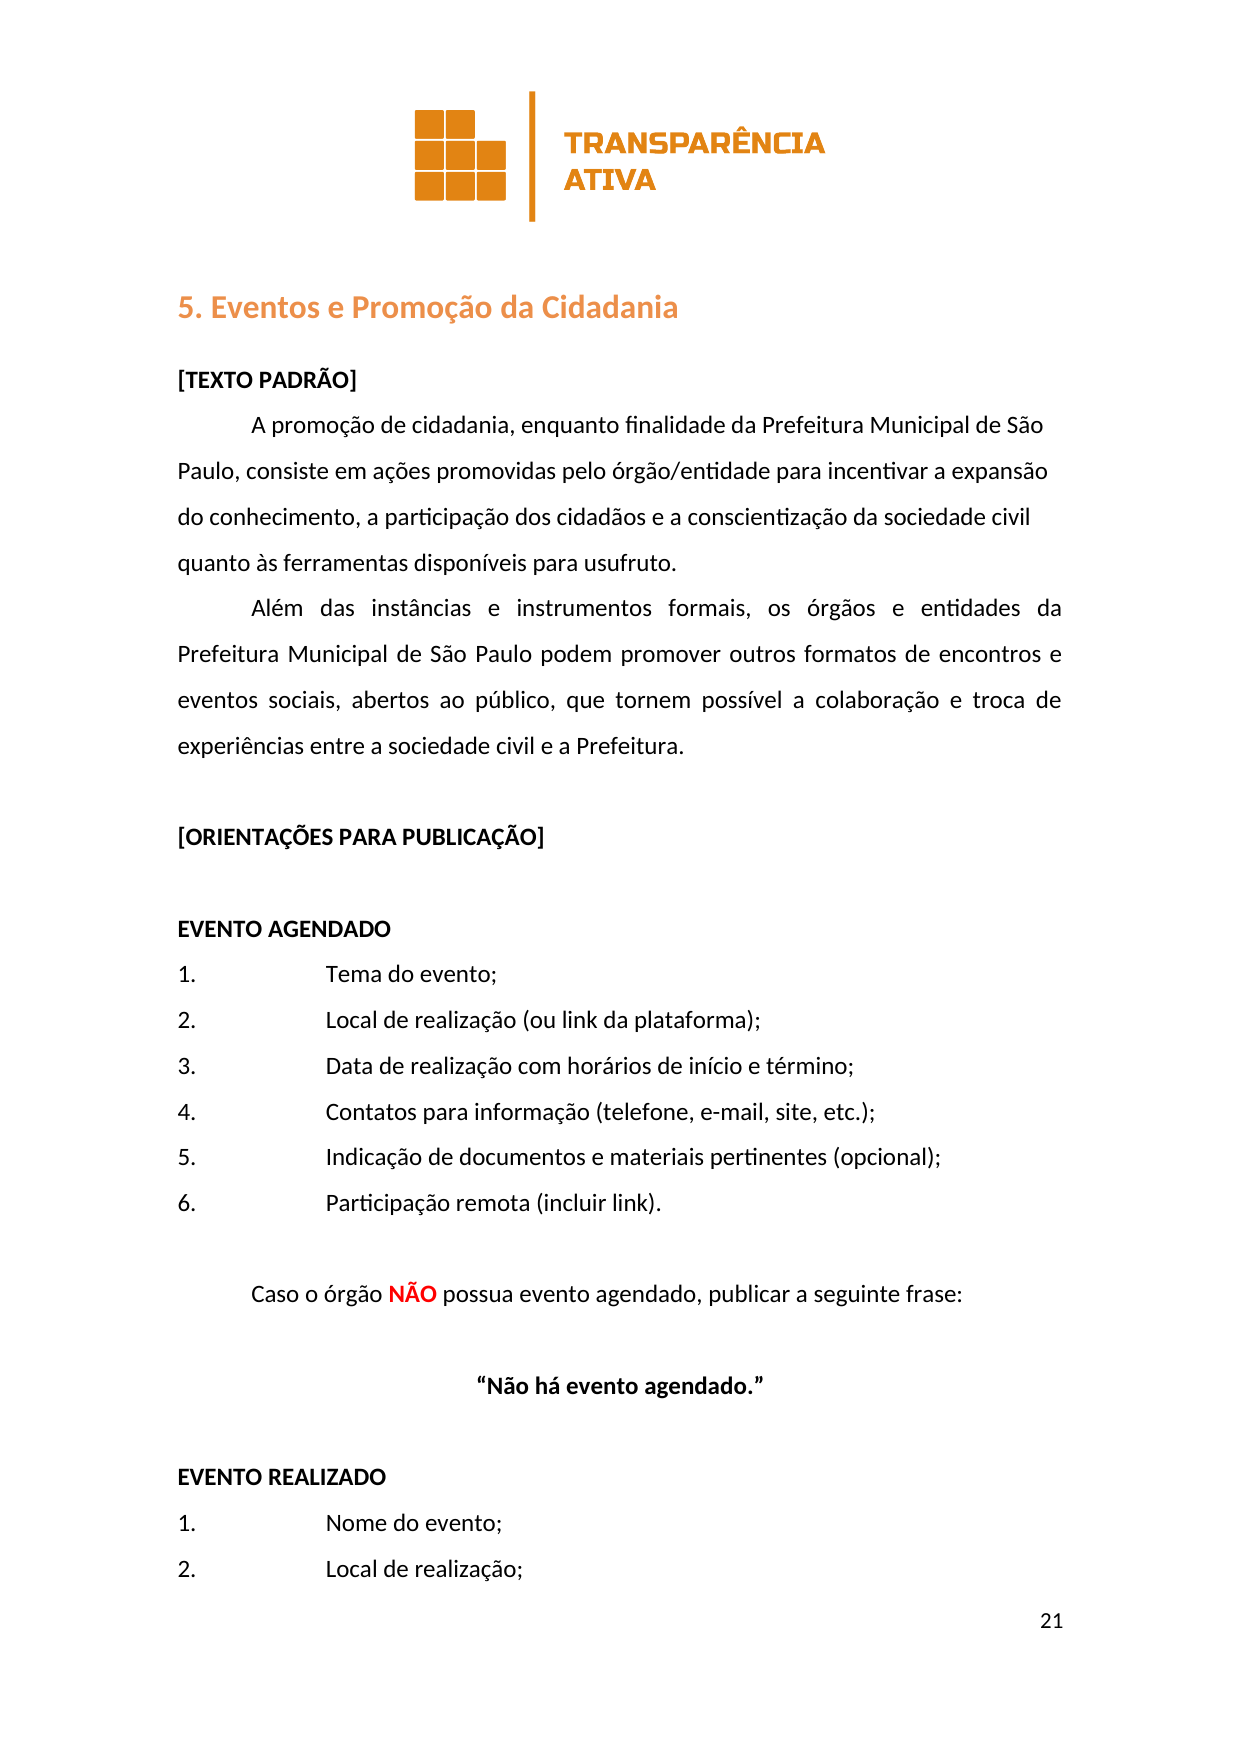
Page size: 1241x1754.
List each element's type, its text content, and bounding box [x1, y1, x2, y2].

text “Não há evento agendado.” [780, 1379, 885, 1401]
list Local de realização (ou link da plataforma); [177, 1004, 1063, 1035]
text EVENTO REALIZADO [975, 1466, 1023, 1481]
list Nome do evento; [583, 1526, 761, 1538]
text “Não há evento agendado.” [975, 1388, 1023, 1401]
list Nome do evento; [877, 1507, 916, 1538]
text [ORIENTAÇÕES PARA PUBLICAÇÃO] [177, 821, 1063, 852]
list Contatos para informação (telefone, e-mail, site, etc.); [177, 1096, 1063, 1126]
text “Não há evento agendado.” [870, 1370, 976, 1401]
text EVENTO REALIZADO [879, 1461, 930, 1492]
text EVENTO REALIZADO [436, 1461, 469, 1488]
text EVENTO REALIZADO [975, 1483, 1023, 1492]
list Nome do evento; [279, 1520, 303, 1538]
list Nome do evento; [177, 1507, 223, 1538]
list Nome do evento; [975, 1507, 1023, 1514]
text “Não há evento agendado.” [674, 1370, 744, 1401]
text EVENTO REALIZADO [861, 1461, 873, 1492]
list Local de realização; [975, 1553, 1023, 1566]
list Nome do evento; [794, 1507, 805, 1538]
text EVENTO REALIZADO [373, 1461, 759, 1492]
list Local de realização; [1024, 1553, 1052, 1583]
text “Não há evento agendado.” [436, 1370, 497, 1401]
text “Não há evento agendado.” [177, 1370, 286, 1401]
text [TEXTO PADRÃO] [177, 364, 1063, 394]
list Local de realização; [177, 1553, 223, 1583]
list Nome do evento; [918, 1507, 931, 1538]
list Nome do evento; [975, 1515, 1023, 1531]
text EVENTO REALIZADO [1024, 1461, 1039, 1492]
list Data de realização com horários de início e término; [177, 1050, 1063, 1080]
list Participação remota (incluir link). [177, 1187, 1063, 1218]
list Local de realização; [583, 1553, 761, 1583]
text “Não há evento agendado.” [978, 1370, 1047, 1386]
text EVENTO REALIZADO [761, 1461, 786, 1492]
list Tema do evento; [177, 958, 1063, 989]
text EVENTO REALIZADO [226, 1461, 360, 1492]
text “Não há evento agendado.” [288, 1370, 360, 1401]
list Nome do evento; [846, 1507, 859, 1538]
list Local de realização; [946, 1553, 974, 1583]
list Nome do evento; [806, 1507, 820, 1538]
subtitle 5. Eventos e Promoção da Cidadania [177, 286, 1063, 327]
list Nome do evento; [373, 1507, 788, 1538]
list Local de realização; [305, 1553, 581, 1583]
list Nome do evento; [1024, 1507, 1052, 1538]
text EVENTO REALIZADO [959, 1461, 974, 1492]
list Nome do evento; [946, 1507, 974, 1538]
list Local de realização; [267, 1553, 316, 1583]
text Caso o órgão NÃO possua evento agendado, publicar a seguinte frase: [177, 1278, 1063, 1309]
text “Não há evento agendado.” [761, 1370, 794, 1401]
list Indicação de documentos e materiais pertinentes (opcional); [177, 1141, 1063, 1172]
text ​A promoção de cidadania, enquanto finalidade da Prefeitura Municipal de São Paulo, consiste em ações promovidas pelo órgão/entidade para incentivar a expansão do conhecimento, a participação dos cidadãos e a conscientização da sociedade civil quanto às ferramentas disponíveis para usufruto. [177, 410, 1063, 577]
list Nome do evento; [821, 1507, 844, 1538]
list Nome do evento; [225, 1507, 284, 1538]
text EVENTO REALIZADO [177, 1461, 223, 1492]
list Local de realização; [807, 1553, 821, 1583]
text Além das instâncias e instrumentos formais, os órgãos e entidades da Prefeitura Municipal de São Paulo podem promover outros formatos de encontros e eventos sociais, abertos ao público, que tornem possível a colaboração e troca de experiências entre a sociedade civil e a Prefeitura. [177, 593, 1063, 760]
text “Não há evento agendado.” [499, 1370, 672, 1401]
list Local de realização; [763, 1553, 788, 1583]
text “Não há evento agendado.” [373, 1370, 434, 1401]
list Local de realização; [822, 1553, 844, 1583]
text EVENTO REALIZADO [820, 1468, 845, 1492]
list Local de realização; [975, 1567, 1022, 1583]
list Local de realização; [225, 1553, 277, 1583]
list Local de realização; [876, 1553, 930, 1583]
text EVENTO AGENDADO [177, 913, 1063, 943]
list Nome do evento; [299, 1507, 360, 1538]
text EVENTO REALIZADO [674, 1461, 744, 1476]
text “Não há evento agendado.” [796, 1370, 869, 1378]
